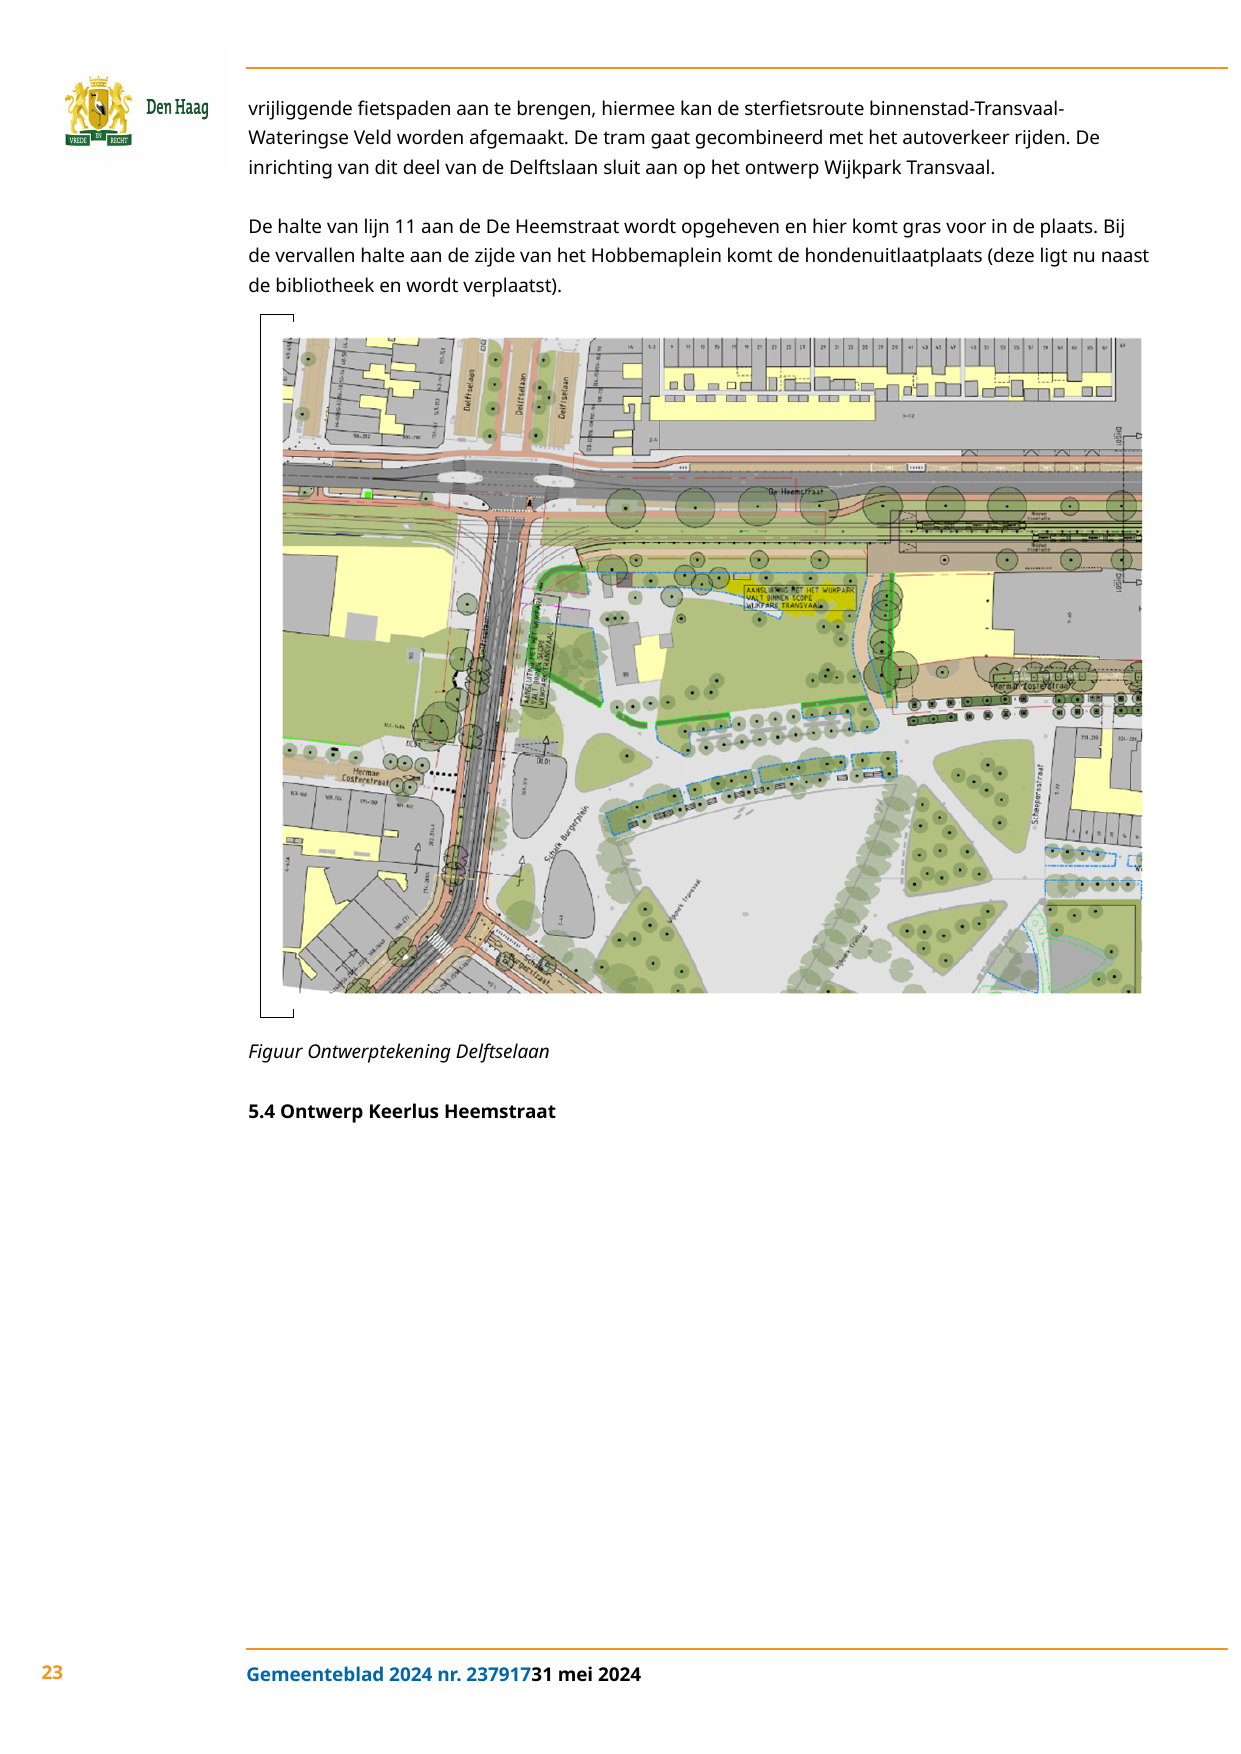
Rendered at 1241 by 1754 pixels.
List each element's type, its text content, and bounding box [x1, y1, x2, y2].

text De halte van lijn 11 aan de De Heemstraat wordt opgeheven en hier komt gras voor in de plaats. Bij de vervallen halte aan de zijde van het Hobbemaplein komt de hondenuitlaatplaats (deze ligt nu naast de bibliotheek en wordt verplaatst). [248, 213, 1152, 298]
text Figuur Ontwerptekening Delftselaan [248, 1039, 1152, 1064]
picture [268, 322, 1155, 1009]
picture [41, 47, 231, 172]
text vrijliggende fietspaden aan te brengen, hiermee kan de sterfietsroute binnenstad-Transvaal-Wateringse Veld worden afgemaakt. De tram gaat gecombineerd met het autoverkeer rijden. De inrichting van dit deel van de Delftslaan sluit aan op het ontwerp Wijkpark Transvaal. [248, 95, 1152, 180]
text 5.4 Ontwerp Keerlus Heemstraat [248, 1098, 1152, 1123]
